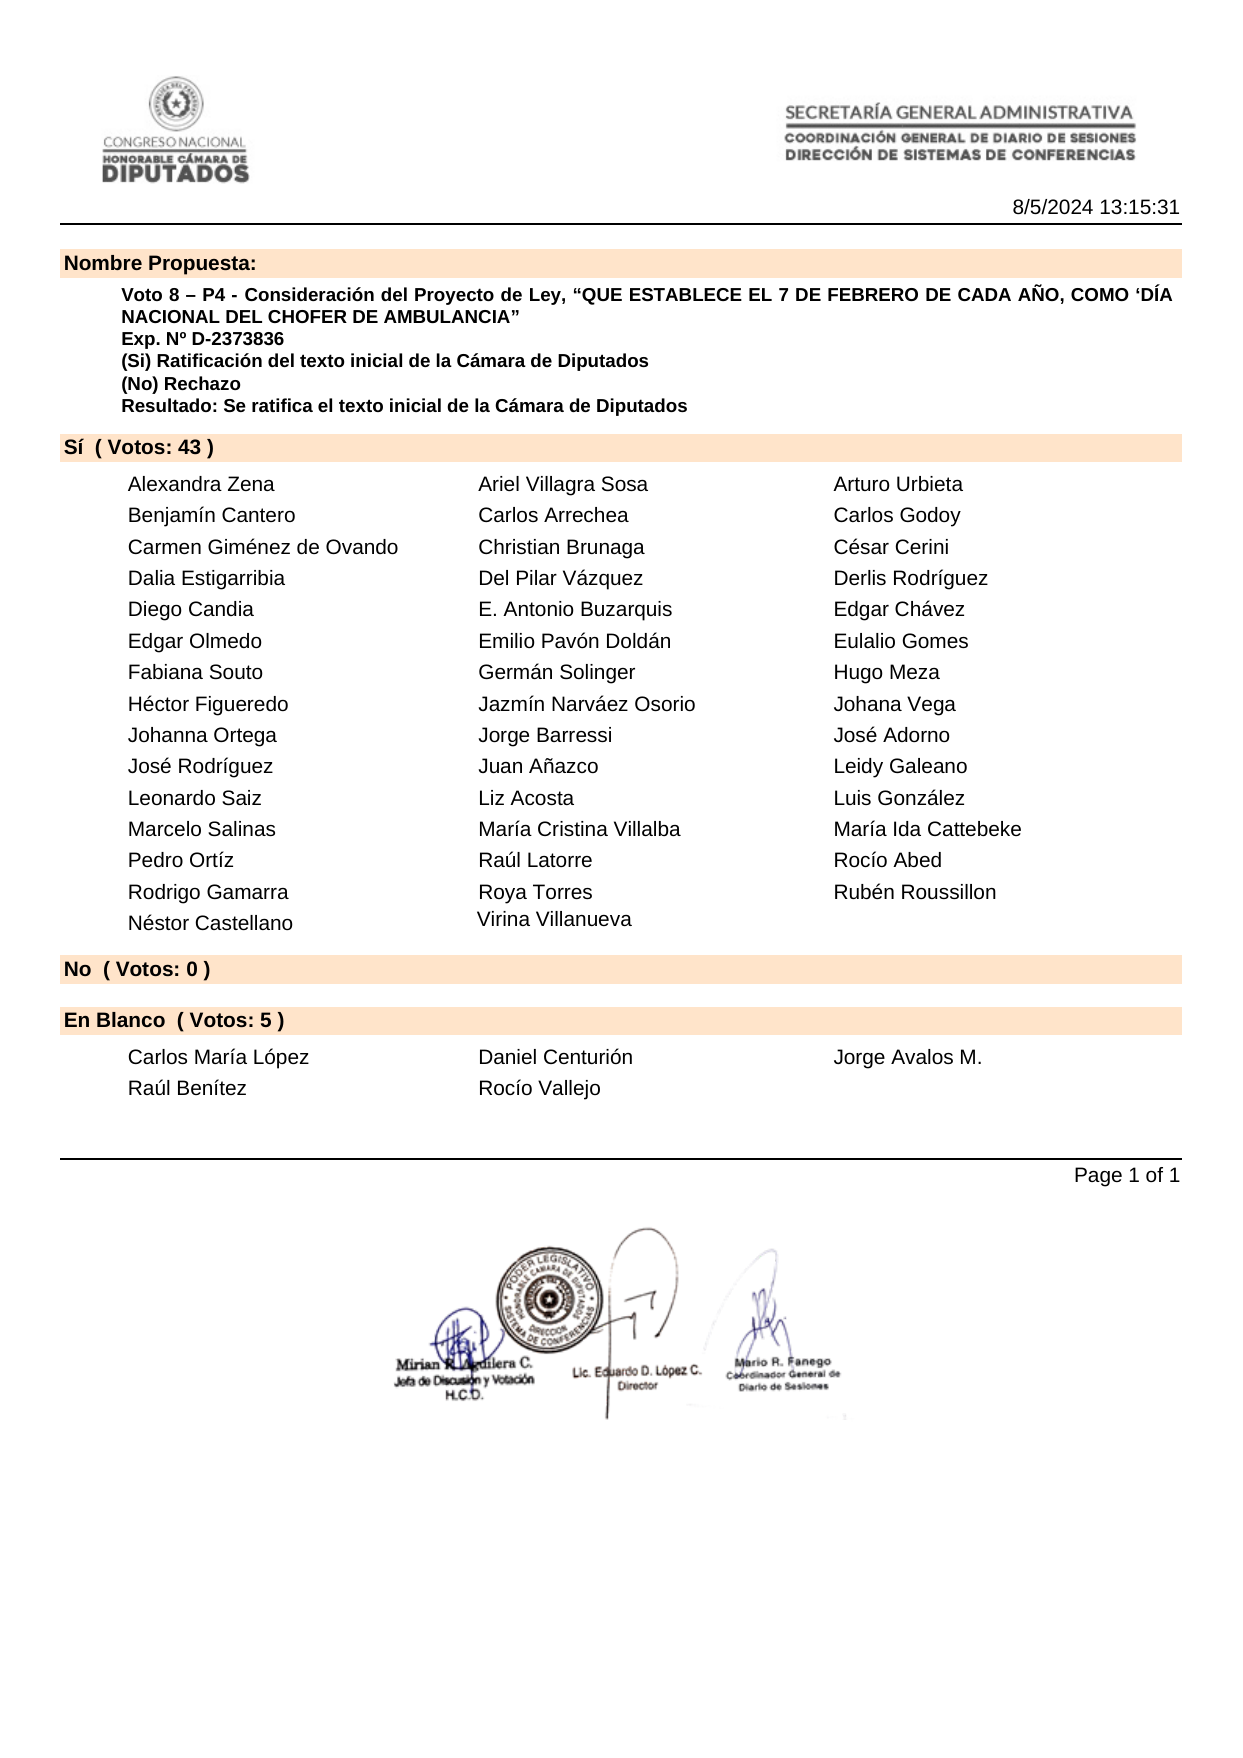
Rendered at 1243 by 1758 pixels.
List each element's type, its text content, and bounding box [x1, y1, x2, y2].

table_cell Pedro Ortíz [125, 847, 461, 876]
table_cell [60, 228, 1182, 249]
table_cell Juan Añazco [475, 753, 814, 781]
table_cell Rodrigo Gamarra [125, 878, 461, 907]
table_cell Voto 8 – P4 - Consideración del Proyecto de Ley, “QUE ESTABLECE EL 7 DE FEBRERO DE CADA AÑO, COMO ‘DÍA NACIONAL DEL CHOFER DE AMBULANCIA” Exp. Nº D-2373836 (Si) Ratificación del texto inicial de la Cámara de Diputados (No) Rechazo Resultado: Se ratifica el texto inicial de la Cámara de Diputados [118, 284, 1176, 417]
table_cell Jorge Barressi [475, 722, 814, 750]
table_cell Del Pilar Vázquez [475, 565, 814, 593]
table_cell [1182, 722, 1189, 750]
table_cell [830, 907, 1167, 955]
table_cell [60, 1129, 124, 1158]
table_cell [1182, 984, 1189, 1007]
table_cell Ariel Villagra Sosa [475, 471, 814, 499]
table_cell No ( Votos: 0 ) [60, 955, 1182, 984]
table_cell E. Antonio Buzarquis [475, 596, 814, 625]
table_cell [60, 278, 1182, 283]
table_cell Liz Acosta [475, 784, 814, 813]
table_cell Jorge Avalos M. [830, 1044, 1167, 1072]
table_cell [1182, 471, 1189, 499]
table_header [1182, 189, 1189, 223]
table_cell Edgar Olmedo [125, 628, 461, 656]
table_cell [125, 938, 461, 955]
table_cell [814, 1129, 830, 1158]
table_cell [830, 1072, 1167, 1121]
table_cell Arturo Urbieta [830, 471, 1167, 499]
table_cell [814, 471, 830, 955]
table_cell [1182, 690, 1189, 719]
table_cell Carlos Godoy [830, 502, 1167, 531]
table_cell Leonardo Saiz [125, 784, 461, 813]
table_cell [1182, 847, 1189, 876]
table_cell Edgar Chávez [830, 596, 1167, 625]
table_cell Raúl Latorre [475, 847, 814, 876]
table_cell [1182, 938, 1189, 955]
table_cell [1182, 816, 1189, 844]
table_cell [475, 1104, 814, 1121]
table_cell Benjamín Cantero [125, 502, 461, 531]
table_cell [60, 462, 1182, 471]
table_cell [1182, 1121, 1189, 1129]
table_cell Johana Vega [830, 690, 1167, 719]
table_cell Derlis Rodríguez [830, 565, 1167, 593]
table_cell [125, 1104, 461, 1121]
table_cell [1167, 1129, 1182, 1158]
table_cell [60, 1044, 124, 1121]
table_cell Marcelo Salinas [125, 816, 461, 844]
table_cell [814, 1044, 830, 1121]
table_cell En Blanco ( Votos: 5 ) [60, 1007, 1182, 1035]
table_cell [1182, 659, 1189, 687]
table_cell [1182, 534, 1189, 562]
table_cell [1182, 753, 1189, 781]
table_cell Nombre Propuesta: [60, 249, 1182, 278]
table_cell [60, 1162, 825, 1196]
table_cell [60, 984, 1182, 1007]
table_cell César Cerini [830, 534, 1167, 562]
table_cell [125, 1129, 461, 1158]
table_cell [830, 1129, 1167, 1158]
table_cell Leidy Galeano [830, 753, 1167, 781]
table_cell [1182, 1007, 1189, 1035]
table_cell Hugo Meza [830, 659, 1167, 687]
table_cell [1182, 502, 1189, 531]
table_cell María Ida Cattebeke [830, 816, 1167, 844]
table_cell [461, 471, 475, 955]
table_cell [1176, 284, 1189, 434]
table_cell [60, 471, 124, 955]
table_cell María Cristina Villalba [475, 816, 814, 844]
table_cell [1182, 1044, 1189, 1072]
table_cell [1167, 471, 1182, 955]
table_cell Roya Torres [475, 878, 814, 907]
table_cell [60, 1035, 1182, 1044]
table_cell Page 1 of 1 [825, 1162, 1182, 1196]
table_cell [1182, 1035, 1189, 1044]
table_cell [1182, 1075, 1189, 1104]
table_cell [1167, 1044, 1182, 1121]
table_cell Christian Brunaga [475, 534, 814, 562]
table_cell Carmen Giménez de Ovando [125, 534, 461, 562]
table_header 8/5/2024 13:15:31 [648, 189, 1182, 223]
table_cell Johanna Ortega [125, 722, 461, 750]
table_cell Héctor Figueredo [125, 690, 461, 719]
table_cell [461, 1129, 475, 1158]
table_cell Carlos María López [125, 1044, 461, 1072]
table_cell Jazmín Narváez Osorio [475, 690, 814, 719]
table_cell Virina Villanueva [475, 907, 814, 955]
table_cell Rubén Roussillon [830, 878, 1167, 907]
table_cell Néstor Castellano [125, 910, 461, 938]
table_cell [1182, 878, 1189, 907]
table_cell Dalia Estigarribia [125, 565, 461, 593]
table_cell [118, 417, 1176, 434]
table_cell Emilio Pavón Doldán [475, 628, 814, 656]
table_cell [1182, 1104, 1189, 1121]
table_cell [1182, 1162, 1189, 1196]
table_cell Alexandra Zena [125, 471, 461, 499]
table_cell [1182, 1129, 1189, 1158]
table_cell [1182, 955, 1189, 984]
table_cell [60, 1121, 1182, 1129]
table_cell José Rodríguez [125, 753, 461, 781]
table_cell José Adorno [830, 722, 1167, 750]
table_cell [60, 284, 118, 434]
table_cell Diego Candia [125, 596, 461, 625]
table_cell [475, 1129, 814, 1158]
table_cell Rocío Abed [830, 847, 1167, 876]
table_cell [1182, 228, 1189, 249]
table_cell Eulalio Gomes [830, 628, 1167, 656]
table_cell Raúl Benítez [125, 1075, 461, 1104]
table_cell Carlos Arrechea [475, 502, 814, 531]
table_cell [461, 1044, 475, 1121]
table_cell Germán Solinger [475, 659, 814, 687]
table_cell [1182, 462, 1189, 471]
table_cell Luis González [830, 784, 1167, 813]
table_cell [1182, 628, 1189, 656]
table_cell [1182, 565, 1189, 593]
table_cell [1182, 784, 1189, 813]
table_cell Fabiana Souto [125, 659, 461, 687]
table_cell [1182, 596, 1189, 625]
table_header [60, 189, 648, 223]
table_cell [1182, 249, 1189, 278]
table_cell [1182, 434, 1189, 462]
table_cell Sí ( Votos: 43 ) [60, 434, 1182, 462]
table_cell Rocío Vallejo [475, 1075, 814, 1104]
table_cell Daniel Centurión [475, 1044, 814, 1072]
table_cell [1182, 910, 1189, 938]
